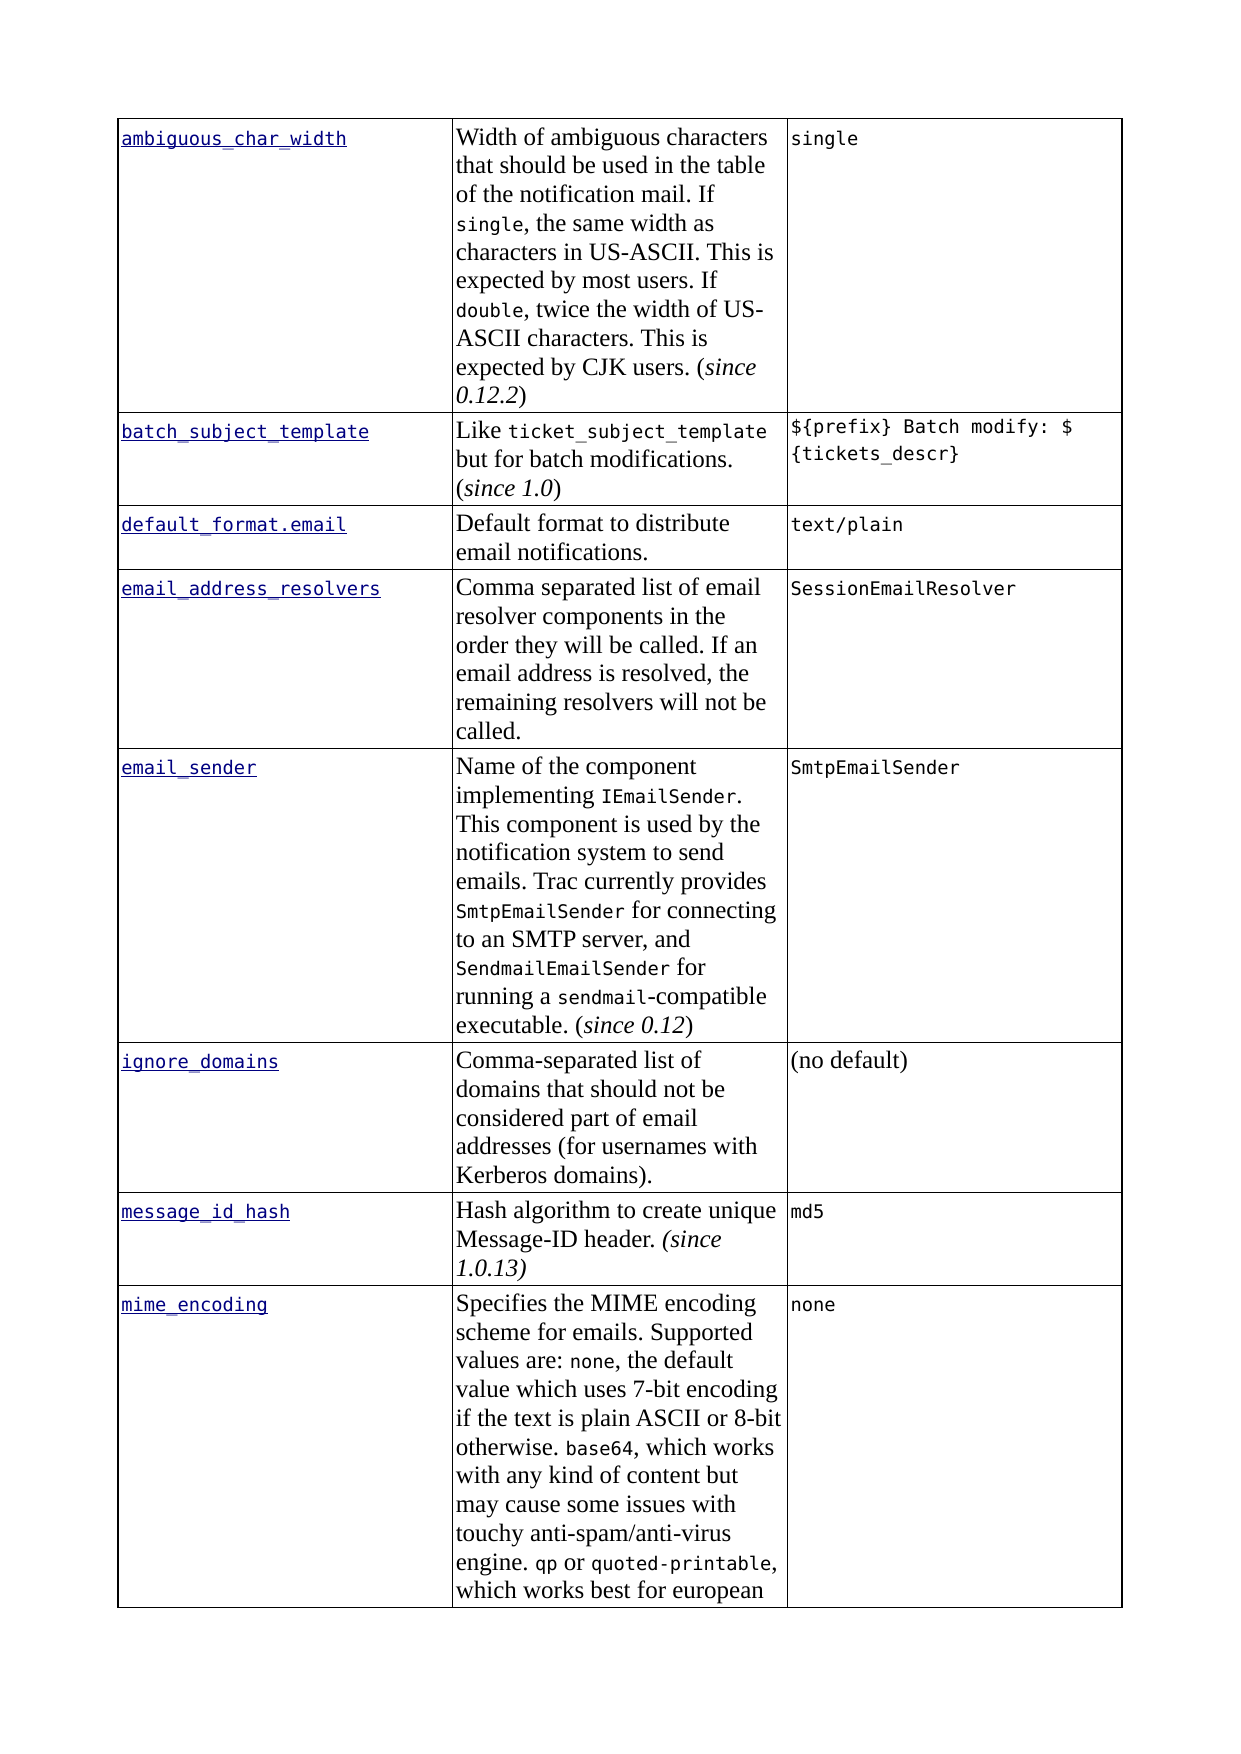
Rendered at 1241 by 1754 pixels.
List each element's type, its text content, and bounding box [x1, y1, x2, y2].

table_cell Comma-separated list of domains that should not be considered part of email addresses (for usernames with Kerberos domains). [453, 1043, 787, 1192]
table_cell ${prefix} Batch modify: ${tickets_descr} [788, 413, 1121, 505]
table_cell single [788, 119, 1121, 412]
table_cell text/plain [788, 506, 1121, 569]
table_cell email_sender [119, 749, 452, 1042]
table_cell (no default) [788, 1043, 1121, 1192]
table_cell Comma separated list of email resolver components in the order they will be called. If an email address is resolved, the remaining resolvers will not be called. [453, 570, 787, 748]
table_cell Width of ambiguous characters that should be used in the table of the notification mail. If single, the same width as characters in US-ASCII. This is expected by most users. If double, twice the width of US-ASCII characters. This is expected by CJK users. (since 0.12.2) [453, 119, 787, 412]
table_cell Default format to distribute email notifications. [453, 506, 787, 569]
table_cell Name of the component implementing IEmailSender. This component is used by the notification system to send emails. Trac currently provides SmtpEmailSender for connecting to an SMTP server, and SendmailEmailSender for running a sendmail-compatible executable. (since 0.12) [453, 749, 787, 1042]
table_cell ignore_domains [119, 1043, 452, 1192]
table_cell message_id_hash [119, 1193, 452, 1284]
table_cell Like ticket_subject_template but for batch modifications. (since 1.0) [453, 413, 787, 505]
table_cell none [788, 1286, 1121, 1607]
table_cell md5 [788, 1193, 1121, 1284]
table_cell email_address_resolvers [119, 570, 452, 748]
table_cell Specifies the MIME encoding scheme for emails. Supported values are: none, the default value which uses 7-bit encoding if the text is plain ASCII or 8-bit otherwise. base64, which works with any kind of content but may cause some issues with touchy anti-spam/anti-virus engine. qp or quoted-printable, which works best for european [453, 1286, 787, 1607]
table_cell SmtpEmailSender [788, 749, 1121, 1042]
table_cell Hash algorithm to create unique Message-ID header. (since 1.0.13) [453, 1193, 787, 1284]
table_cell ambiguous_char_width [119, 119, 452, 412]
table_cell SessionEmailResolver [788, 570, 1121, 748]
table_cell default_format.email [119, 506, 452, 569]
table_cell mime_encoding [119, 1286, 452, 1607]
table_cell batch_subject_template [119, 413, 452, 505]
